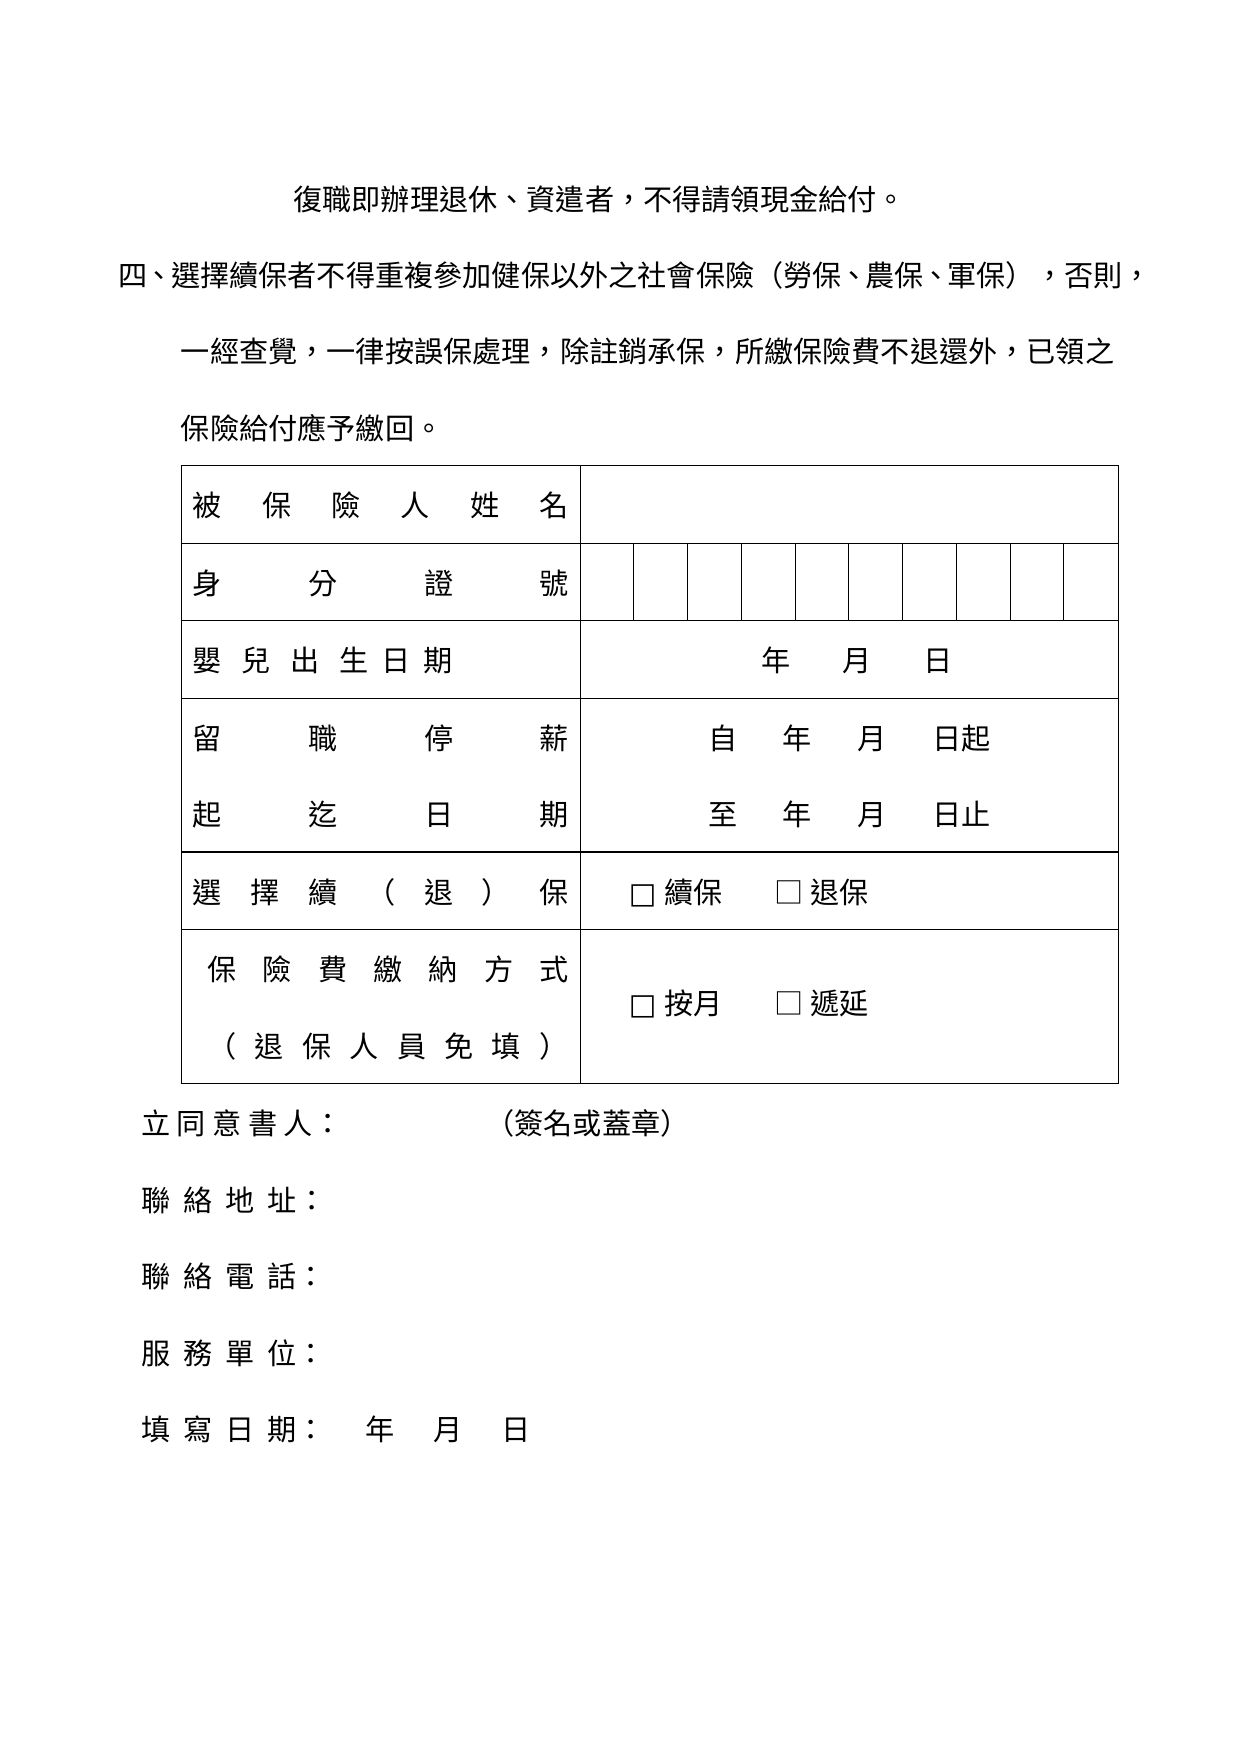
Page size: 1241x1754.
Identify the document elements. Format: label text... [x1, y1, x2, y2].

text 立 同 意 書 人： （簽名或蓋章） [118, 1084, 1005, 1160]
table_cell [957, 544, 1010, 620]
table_cell [634, 544, 687, 620]
table_cell [581, 544, 633, 620]
table_cell 嬰 兒 出 生 日 期 [182, 621, 580, 697]
table_header 被保險人姓名 [182, 466, 580, 542]
table_cell 自 年 月 日起 至 年 月 日止 [581, 699, 1118, 851]
table_header [581, 466, 1118, 542]
table_cell 年 月 日 [581, 621, 1118, 697]
table_cell [903, 544, 956, 620]
table_cell □ 按月 □ 遞延 [581, 930, 1118, 1083]
table_cell □ 續保 □ 退保 [581, 853, 1118, 929]
text 填 寫 日 期： 年 月 日 [118, 1390, 1122, 1466]
text 四、選擇續保者不得重複參加健保以外之社會保險（勞保、農保、軍保），否則，一經查覺，一律按誤保處理，除註銷承保，所繳保險費不退還外，已領之保險給付應予繳回。 [118, 236, 1122, 465]
table_cell [688, 544, 741, 620]
list 復職即辦理退休、資遣者，不得請領現金給付。 [246, 159, 1122, 236]
table_cell [742, 544, 795, 620]
table_cell 保險費繳納方式 （退保人員免填） [182, 930, 580, 1083]
text 聯 絡 電 話： [118, 1237, 1122, 1313]
table_cell [849, 544, 902, 620]
table_cell [1011, 544, 1063, 620]
table_cell 選擇續（退）保 [182, 853, 580, 929]
text 服 務 單 位： [118, 1313, 1122, 1390]
table_cell [796, 544, 848, 620]
table_cell [1064, 544, 1118, 620]
text 聯 絡 地 址： [118, 1160, 1122, 1237]
table_cell 留職停薪 起迄日期 [182, 699, 580, 851]
table_cell 身分證號 [182, 544, 580, 620]
